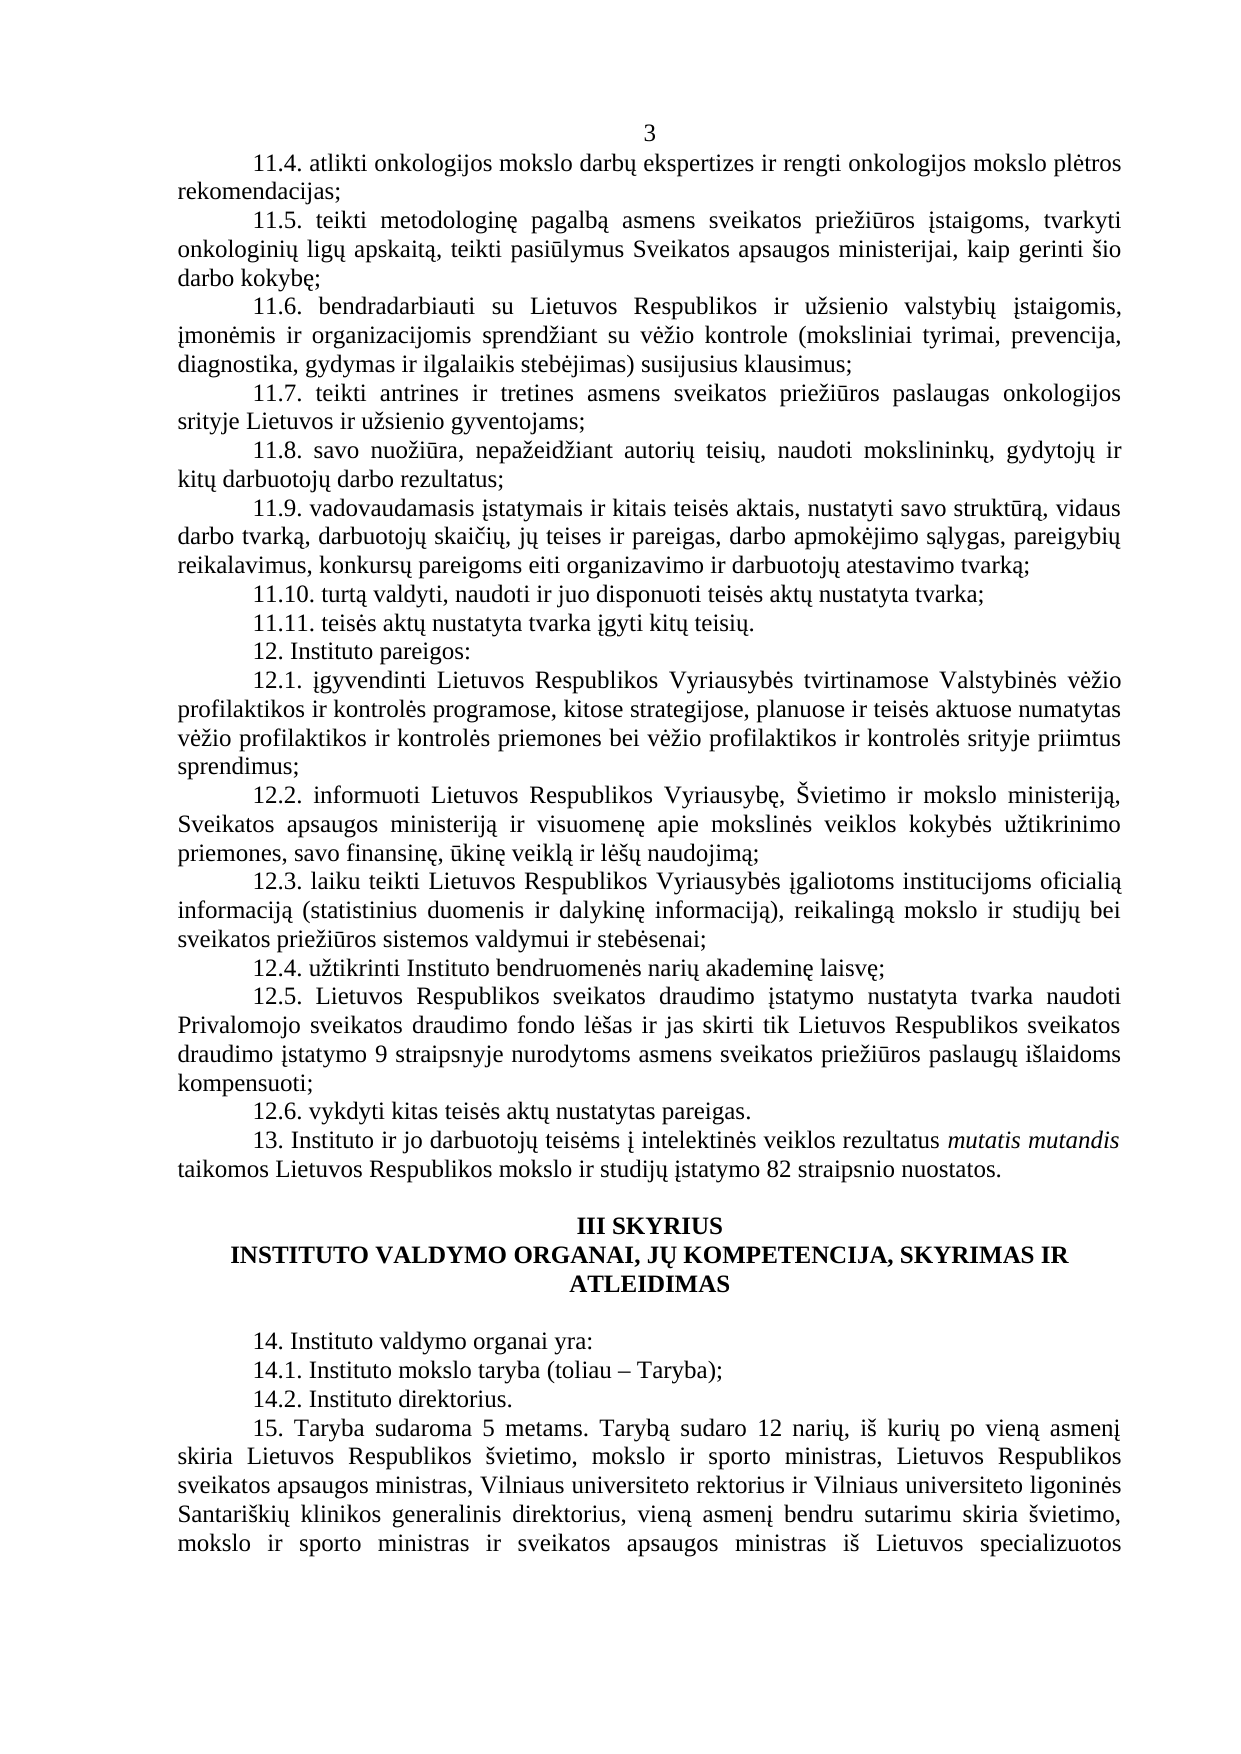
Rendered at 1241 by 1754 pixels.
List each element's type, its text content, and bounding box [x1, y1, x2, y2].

text 12.4. užtikrinti Instituto bendruomenės narių akademinę laisvę; [177, 953, 1122, 981]
text 11.11. teisės aktų nustatyta tvarka įgyti kitų teisių. [177, 608, 1122, 636]
text 11.9. vadovaudamasis įstatymais ir kitais teisės aktais, nustatyti savo struktūrą, vidaus darbo tvarką, darbuotojų skaičių, jų teises ir pareigas, darbo apmokėjimo sąlygas, pareigybių reikalavimus, konkursų pareigoms eiti organizavimo ir darbuotojų atestavimo tvarką; [177, 493, 1122, 579]
text 14.1. Instituto mokslo taryba (toliau – Taryba); [177, 1355, 1122, 1384]
text 12. Instituto pareigos: [177, 636, 1122, 665]
text III SKYRIUS [177, 1211, 1122, 1240]
text 11.6. bendradarbiauti su Lietuvos Respublikos ir užsienio valstybių įstaigomis, įmonėmis ir organizacijomis sprendžiant su vėžio kontrole (moksliniai tyrimai, prevencija, diagnostika, gydymas ir ilgalaikis stebėjimas) susijusius klausimus; [177, 291, 1122, 378]
text 12.1. įgyvendinti Lietuvos Respublikos Vyriausybės tvirtinamose Valstybinės vėžio profilaktikos ir kontrolės programose, kitose strategijose, planuose ir teisės aktuose numatytas vėžio profilaktikos ir kontrolės priemones bei vėžio profilaktikos ir kontrolės srityje priimtus sprendimus; [177, 665, 1122, 780]
text 14.2. Instituto direktorius. [177, 1384, 1122, 1413]
text 14. Instituto valdymo organai yra: [177, 1326, 1122, 1355]
text 12.2. informuoti Lietuvos Respublikos Vyriausybę, Švietimo ir mokslo ministeriją, Sveikatos apsaugos ministeriją ir visuomenę apie mokslinės veiklos kokybės užtikrinimo priemones, savo finansinę, ūkinę veiklą ir lėšų naudojimą; [177, 780, 1122, 866]
text 13. Instituto ir jo darbuotojų teisėms į intelektinės veiklos rezultatus mutatis mutandis taikomos Lietuvos Respublikos mokslo ir studijų įstatymo 82 straipsnio nuostatos. [177, 1125, 1122, 1183]
text 11.8. savo nuožiūra, nepažeidžiant autorių teisių, naudoti mokslininkų, gydytojų ir kitų darbuotojų darbo rezultatus; [177, 435, 1122, 493]
text 11.10. turtą valdyti, naudoti ir juo disponuoti teisės aktų nustatyta tvarka; [177, 579, 1122, 608]
text 15. Taryba sudaroma 5 metams. Tarybą sudaro 12 narių, iš kurių po vieną asmenį skiria Lietuvos Respublikos švietimo, mokslo ir sporto ministras, Lietuvos Respublikos sveikatos apsaugos ministras, Vilniaus universiteto rektorius ir Vilniaus universiteto ligoninės Santariškių klinikos generalinis direktorius, vieną asmenį bendru sutarimu skiria švietimo, mokslo ir sporto ministras ir sveikatos apsaugos ministras iš Lietuvos specializuotos [177, 1413, 1122, 1556]
text 11.7. teikti antrines ir tretines asmens sveikatos priežiūros paslaugas onkologijos srityje Lietuvos ir užsienio gyventojams; [177, 378, 1122, 435]
text 12.6. vykdyti kitas teisės aktų nustatytas pareigas. [177, 1096, 1122, 1125]
text INSTITUTO VALDYMO ORGANAI, JŲ KOMPETENCIJA, SKYRIMAS IR ATLEIDIMAS [177, 1240, 1122, 1298]
text 11.5. teikti metodologinę pagalbą asmens sveikatos priežiūros įstaigoms, tvarkyti onkologinių ligų apskaitą, teikti pasiūlymus Sveikatos apsaugos ministerijai, kaip gerinti šio darbo kokybę; [177, 205, 1122, 291]
text 12.5. Lietuvos Respublikos sveikatos draudimo įstatymo nustatyta tvarka naudoti Privalomojo sveikatos draudimo fondo lėšas ir jas skirti tik Lietuvos Respublikos sveikatos draudimo įstatymo 9 straipsnyje nurodytoms asmens sveikatos priežiūros paslaugų išlaidoms kompensuoti; [177, 981, 1122, 1096]
text 12.3. laiku teikti Lietuvos Respublikos Vyriausybės įgaliotoms institucijoms oficialią informaciją (statistinius duomenis ir dalykinę informaciją), reikalingą mokslo ir studijų bei sveikatos priežiūros sistemos valdymui ir stebėsenai; [177, 866, 1122, 953]
text 11.4. atlikti onkologijos mokslo darbų ekspertizes ir rengti onkologijos mokslo plėtros rekomendacijas; [177, 148, 1122, 205]
